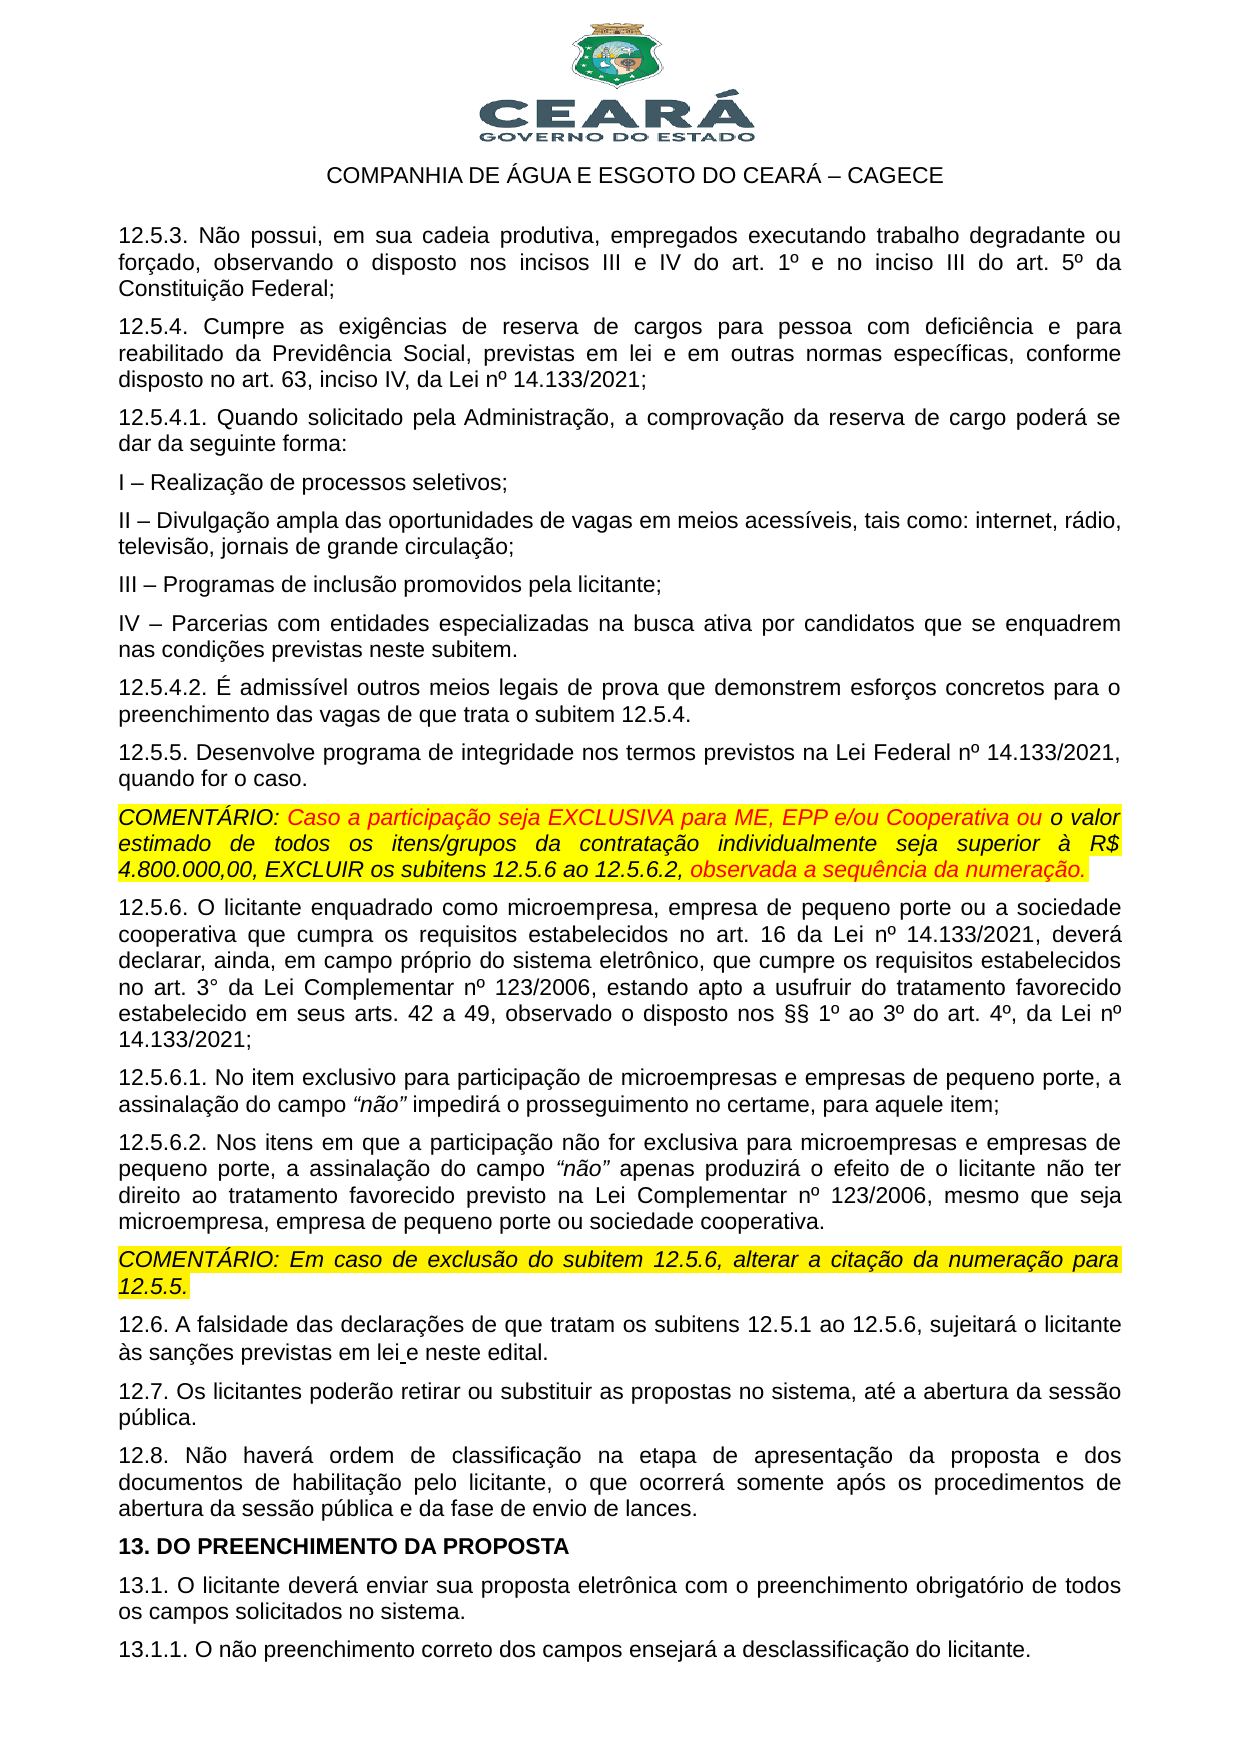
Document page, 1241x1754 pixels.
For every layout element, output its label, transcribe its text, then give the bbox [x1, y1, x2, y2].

text 12.5.6.2. Nos itens em que a participação não for exclusiva para microempresas e empresas de pequeno porte, a assinalação do campo “não” apenas produzirá o efeito de o licitante não ter direito ao tratamento favorecido previsto na Lei Complementar nº 123/2006, mesmo que seja microempresa, empresa de pequeno porte ou sociedade cooperativa. [118, 1129, 1122, 1234]
text COMENTÁRIO: Caso a participação seja EXCLUSIVA para ME, EPP e/ou Cooperativa ou o valor estimado de todos os itens/grupos da contratação individualmente seja superior à R$ 4.800.000,00, EXCLUIR os subitens 12.5.6 ao 12.5.6.2, observada a sequência da numeração. [118, 803, 1122, 882]
text 12.5.4.2. É admissível outros meios legais de prova que demonstrem esforços concretos para o preenchimento das vagas de que trata o subitem 12.5.4. [118, 674, 1122, 727]
text I – Realização de processos seletivos; [118, 469, 1122, 495]
text 12.5.4. Cumpre as exigências de reserva de cargos para pessoa com deficiência e para reabilitado da Previdência Social, previstas em lei e em outras normas específicas, conforme disposto no art. 63, inciso IV, da Lei nº 14.133/2021; [118, 313, 1122, 392]
picture [453, 19, 782, 145]
text 12.7. Os licitantes poderão retirar ou substituir as propostas no sistema, até a abertura da sessão pública. [118, 1378, 1122, 1431]
text 12.5.4.1. Quando solicitado pela Administração, a comprovação da reserva de cargo poderá se dar da seguinte forma: [118, 404, 1122, 457]
text 12.5.6. O licitante enquadrado como microempresa, empresa de pequeno porte ou a sociedade cooperativa que cumpra os requisitos estabelecidos no art. 16 da Lei nº 14.133/2021, deverá declarar, ainda, em campo próprio do sistema eletrônico, que cumpre os requisitos estabelecidos no art. 3° da Lei Complementar nº 123/2006, estando apto a usufruir do tratamento favorecido estabelecido em seus arts. 42 a 49, observado o disposto nos §§ 1º ao 3º do art. 4º, da Lei nº 14.133/2021; [118, 894, 1122, 1052]
text 12.8. Não haverá ordem de classificação na etapa de apresentação da proposta e dos documentos de habilitação pelo licitante, o que ocorrerá somente após os procedimentos de abertura da sessão pública e da fase de envio de lances. [118, 1442, 1122, 1521]
text IV – Parcerias com entidades especializadas na busca ativa por candidatos que se enquadrem nas condições previstas neste subitem. [118, 610, 1122, 662]
text III – Programas de inclusão promovidos pela licitante; [118, 571, 1122, 598]
text 12.6. A falsidade das declarações de que tratam os subitens 12.5.1 ao 12.5.6, sujeitará o licitante às sanções previstas em lei e neste edital. [118, 1311, 1122, 1366]
text COMENTÁRIO: Em caso de exclusão do subitem 12.5.6, alterar a citação da numeração para 12.5.5. [118, 1246, 1122, 1299]
text 13. DO PREENCHIMENTO DA PROPOSTA [118, 1533, 1122, 1560]
text 13.1. O licitante deverá enviar sua proposta eletrônica com o preenchimento obrigatório de todos os campos solicitados no sistema. [118, 1572, 1122, 1624]
text II – Divulgação ampla das oportunidades de vagas em meios acessíveis, tais como: internet, rádio, televisão, jornais de grande circulação; [118, 507, 1122, 559]
text 12.5.3. Não possui, em sua cadeia produtiva, empregados executando trabalho degradante ou forçado, observando o disposto nos incisos III e IV do art. 1º e no inciso III do art. 5º da Constituição Federal; [118, 222, 1122, 301]
text 12.5.5. Desenvolve programa de integridade nos termos previstos na Lei Federal nº 14.133/2021, quando for o caso. [118, 739, 1122, 792]
text 12.5.6.1. No item exclusivo para participação de microempresas e empresas de pequeno porte, a assinalação do campo “não” impedirá o prosseguimento no certame, para aquele item; [118, 1064, 1122, 1117]
text 13.1.1. O não preenchimento correto dos campos ensejará a desclassificação do licitante. [118, 1636, 1122, 1662]
